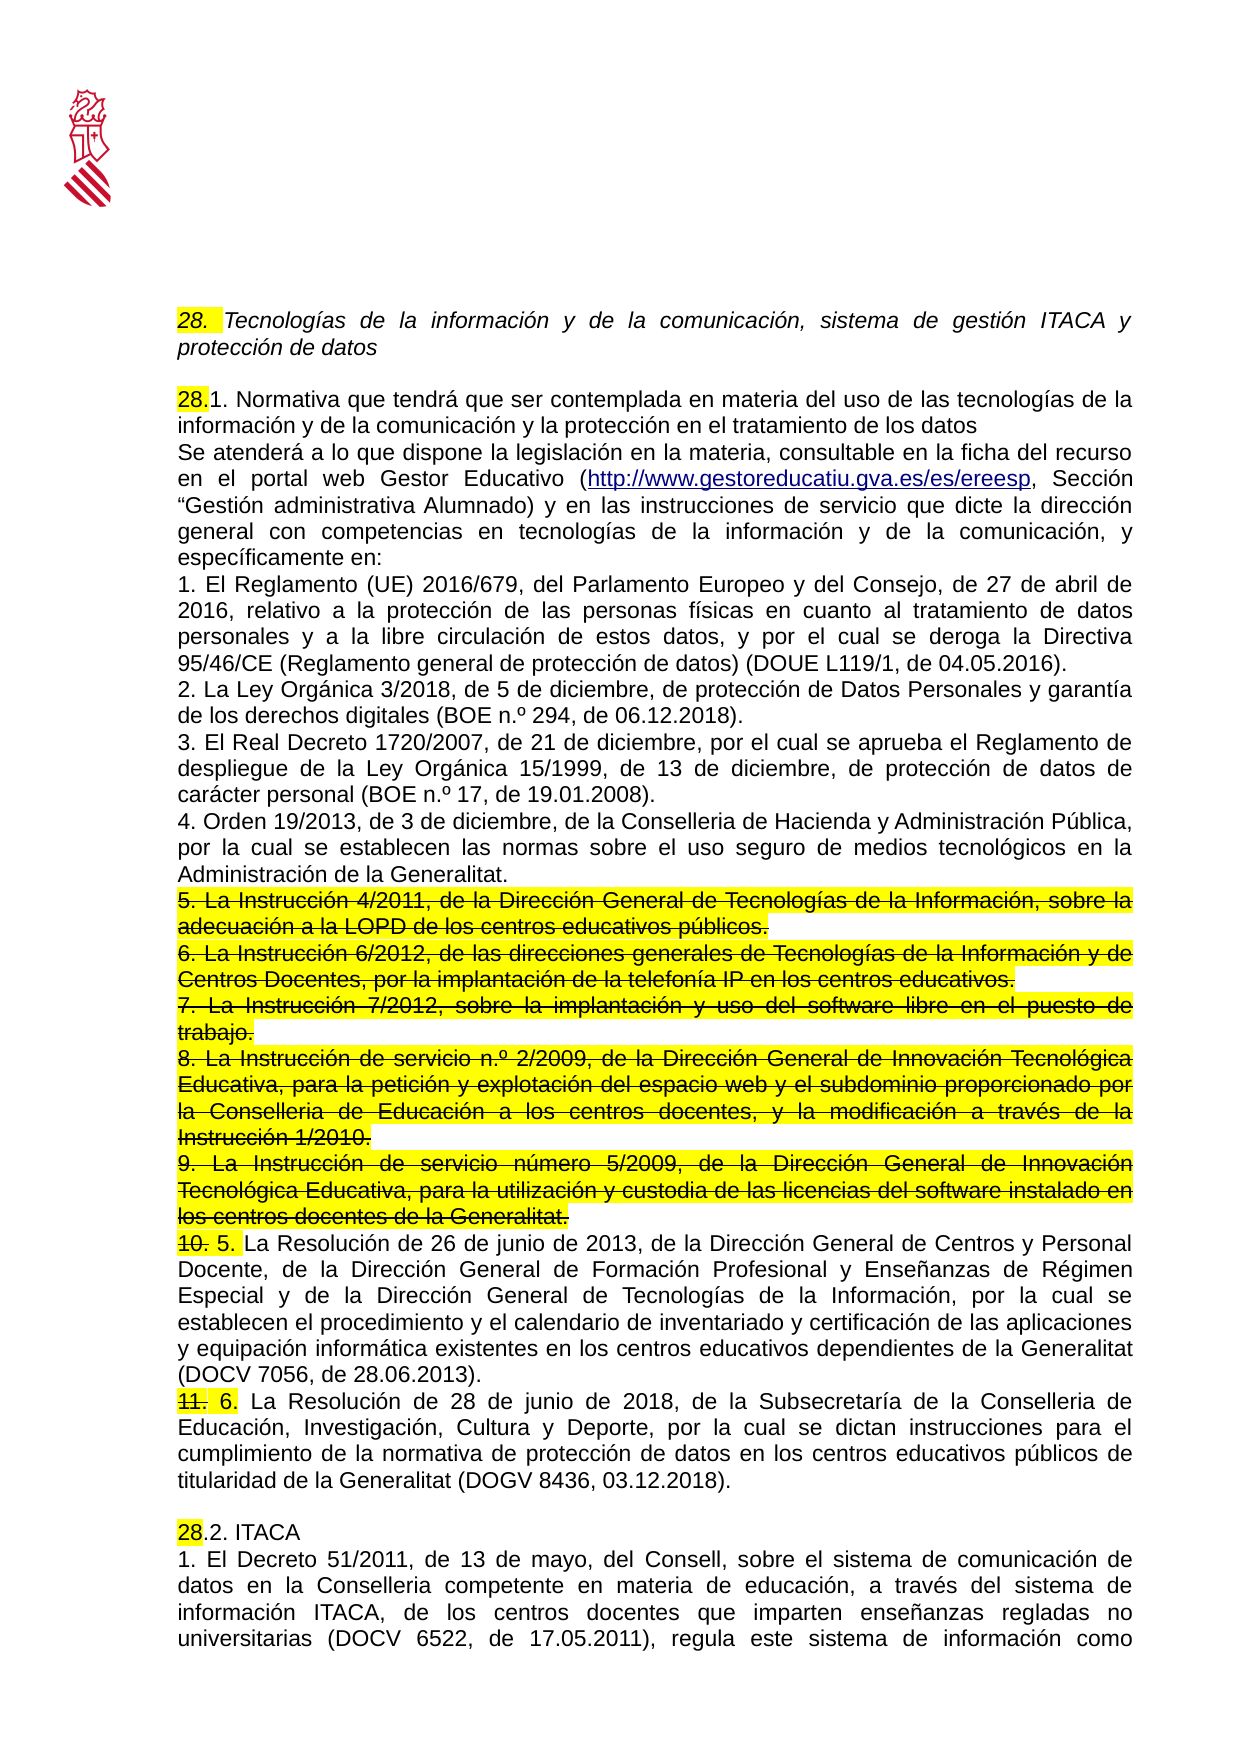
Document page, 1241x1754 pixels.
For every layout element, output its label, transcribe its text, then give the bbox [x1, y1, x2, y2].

text 4. Orden 19/2013, de 3 de diciembre, de la Conselleria de Hacienda y Administración Pública, por la cual se establecen las normas sobre el uso seguro de medios tecnológicos en la Administración de la Generalitat. [177, 808, 1133, 887]
text 7. La Instrucción 7/2012, sobre la implantación y uso del software libre en el puesto de trabajo. [177, 1007, 1133, 1045]
text 5. La Instrucción 4/2011, de la Dirección General de Tecnologías de la Información, sobre la adecuación a la LOPD de los centros educativos públicos. [177, 887, 1133, 901]
picture [63, 88, 111, 207]
text 10. 5. La Resolución de 26 de junio de 2013, de la Dirección General de Centros y Personal Docente, de la Dirección General de Formación Profesional y Enseñanzas de Régimen Especial y de la Dirección General de Tecnologías de la Información, por la cual se establecen el procedimiento y el calendario de inventariado y certificación de las aplicaciones y equipación informática existentes en los centros educativos dependientes de la Generalitat (DOCV 7056, de 28.06.2013). [177, 1229, 1133, 1388]
text 11. 6. La Resolución de 28 de junio de 2018, de la Subsecretaría de la Conselleria de Educación, Investigación, Cultura y Deporte, por la cual se dictan instrucciones para el cumplimiento de la normativa de protección de datos en los centros educativos públicos de titularidad de la Generalitat (DOGV 8436, 03.12.2018). [177, 1388, 1133, 1493]
text Se atenderá a lo que dispone la legislación en la materia, consultable en la ficha del recurso en el portal web Gestor Educativo (http://www.gestoreducatiu.gva.es/es/ereesp, Sección “Gestión administrativa Alumnado) y en las instrucciones de servicio que dicte la dirección general con competencias en tecnologías de la información y de la comunicación, y específicamente en: [177, 439, 1133, 571]
text 9. La Instrucción de servicio número 5/2009, de la Dirección General de Innovación Tecnológica Educativa, para la utilización y custodia de las licencias del software instalado en los centros docentes de la Generalitat. [177, 1192, 1133, 1229]
text 28. Tecnologías de la información y de la comunicación, sistema de gestión ITACA y protección de datos [177, 307, 1133, 360]
text 28.1. Normativa que tendrá que ser contemplada en materia del uso de las tecnologías de la información y de la comunicación y la protección en el tratamiento de los datos [177, 386, 1133, 439]
text 7. La Instrucción 7/2012, sobre la implantación y uso del software libre en el puesto de trabajo. [177, 992, 1133, 1006]
text 8. La Instrucción de servicio n.º 2/2009, de la Dirección General de Innovación Tecnológica Educativa, para la petición y explotación del espacio web y el subdominio proporcionado por la Conselleria de Educación a los centros docentes, y la modificación a través de la Instrucción 1/2010. [177, 1045, 1133, 1059]
text 3. El Real Decreto 1720/2007, de 21 de diciembre, por el cual se aprueba el Reglamento de despliegue de la Ley Orgánica 15/1999, de 13 de diciembre, de protección de datos de carácter personal (BOE n.º 17, de 19.01.2008). [177, 729, 1133, 808]
text 9. La Instrucción de servicio número 5/2009, de la Dirección General de Innovación Tecnológica Educativa, para la utilización y custodia de las licencias del software instalado en los centros docentes de la Generalitat. [177, 1150, 1133, 1165]
text 28.2. ITACA [177, 1519, 1133, 1546]
text 8. La Instrucción de servicio n.º 2/2009, de la Dirección General de Innovación Tecnológica Educativa, para la petición y explotación del espacio web y el subdominio proporcionado por la Conselleria de Educación a los centros docentes, y la modificación a través de la Instrucción 1/2010. [177, 1060, 1133, 1086]
text 9. La Instrucción de servicio número 5/2009, de la Dirección General de Innovación Tecnológica Educativa, para la utilización y custodia de las licencias del software instalado en los centros docentes de la Generalitat. [177, 1166, 1133, 1191]
text 5. La Instrucción 4/2011, de la Dirección General de Tecnologías de la Información, sobre la adecuación a la LOPD de los centros educativos públicos. [177, 929, 680, 939]
text 2. La Ley Orgánica 3/2018, de 5 de diciembre, de protección de Datos Personales y garantía de los derechos digitales (BOE n.º 294, de 06.12.2018). [177, 676, 1133, 729]
text 6. La Instrucción 6/2012, de las direcciones generales de Tecnologías de la Información y de Centros Docentes, por la implantación de la telefonía IP en los centros educativos. [177, 939, 1133, 954]
text 1. El Reglamento (UE) 2016/679, del Parlamento Europeo y del Consejo, de 27 de abril de 2016, relativo a la protección de las personas físicas en cuanto al tratamiento de datos personales y a la libre circulación de estos datos, y por el cual se deroga la Directiva 95/46/CE (Reglamento general de protección de datos) (DOUE L119/1, de 04.05.2016). [177, 571, 1133, 676]
text 8. La Instrucción de servicio n.º 2/2009, de la Dirección General de Innovación Tecnológica Educativa, para la petición y explotación del espacio web y el subdominio proporcionado por la Conselleria de Educación a los centros docentes, y la modificación a través de la Instrucción 1/2010. [177, 1087, 1133, 1112]
text 6. La Instrucción 6/2012, de las direcciones generales de Tecnologías de la Información y de Centros Docentes, por la implantación de la telefonía IP en los centros educativos. [177, 955, 1133, 992]
text 8. La Instrucción de servicio n.º 2/2009, de la Dirección General de Innovación Tecnológica Educativa, para la petición y explotación del espacio web y el subdominio proporcionado por la Conselleria de Educación a los centros docentes, y la modificación a través de la Instrucción 1/2010. [177, 1113, 1133, 1150]
text 5. La Instrucción 4/2011, de la Dirección General de Tecnologías de la Información, sobre la adecuación a la LOPD de los centros educativos públicos. [177, 902, 1133, 939]
text 1. El Decreto 51/2011, de 13 de mayo, del Consell, sobre el sistema de comunicación de datos en la Conselleria competente en materia de educación, a través del sistema de información ITACA, de los centros docentes que imparten enseñanzas regladas no universitarias (DOCV 6522, de 17.05.2011), regula este sistema de información como [177, 1546, 1133, 1651]
